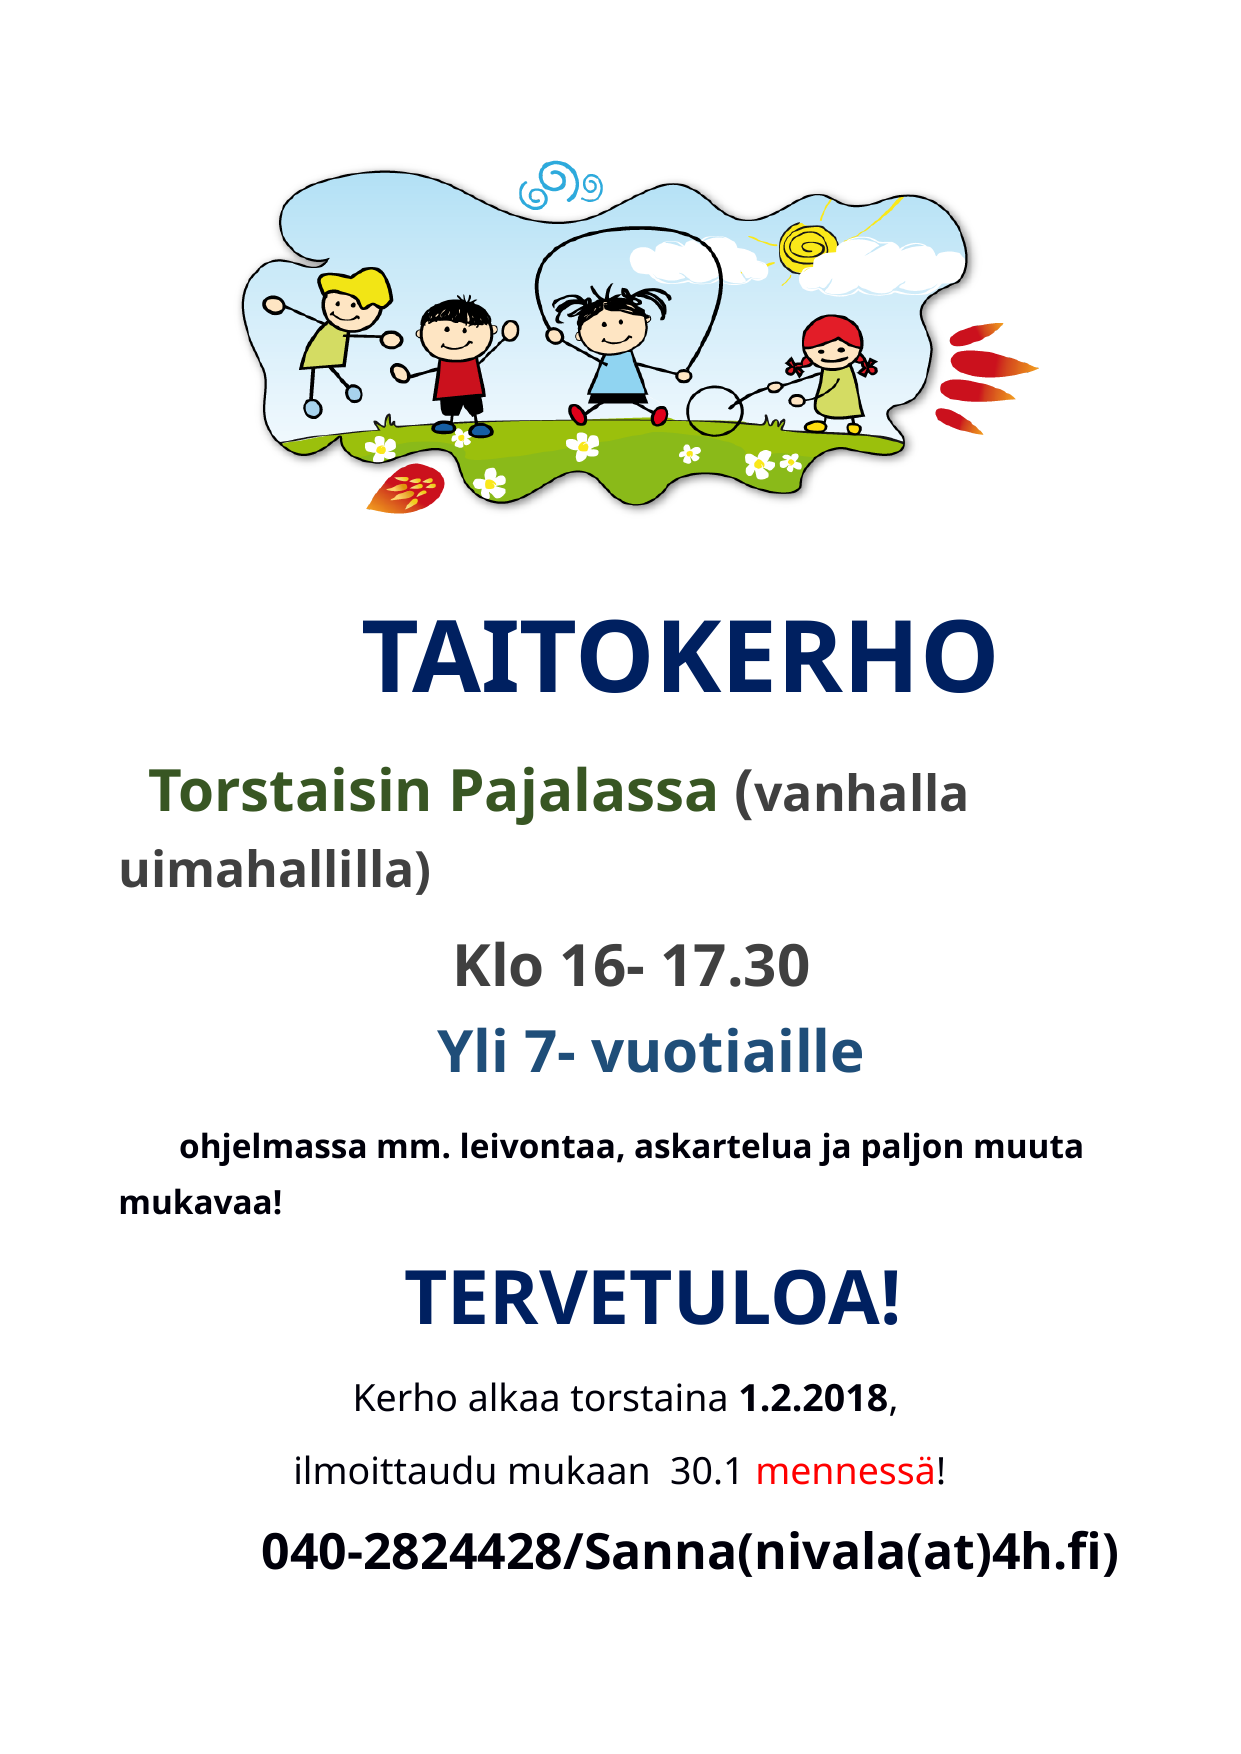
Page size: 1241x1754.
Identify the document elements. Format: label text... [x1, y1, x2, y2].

text 040-2824428/Sanna(nivala(at)4h.fi) [118, 1516, 1122, 1584]
text ilmoittaudu mukaan 30.1 mennessä! [118, 1444, 1122, 1496]
text Torstaisin Pajalassa (vanhalla uimahallilla) [118, 749, 1122, 902]
picture [226, 147, 1050, 520]
text Kerho alkaa torstaina 1.2.2018, [118, 1371, 1122, 1422]
text TERVETULOA! [118, 1244, 1122, 1347]
text Klo 16- 17.30 Yli 7- vuotiaille ohjelmassa mm. leivontaa, askartelua ja paljon muuta mukavaa! [118, 924, 1122, 1224]
text TAITOKERHO [118, 585, 1122, 721]
